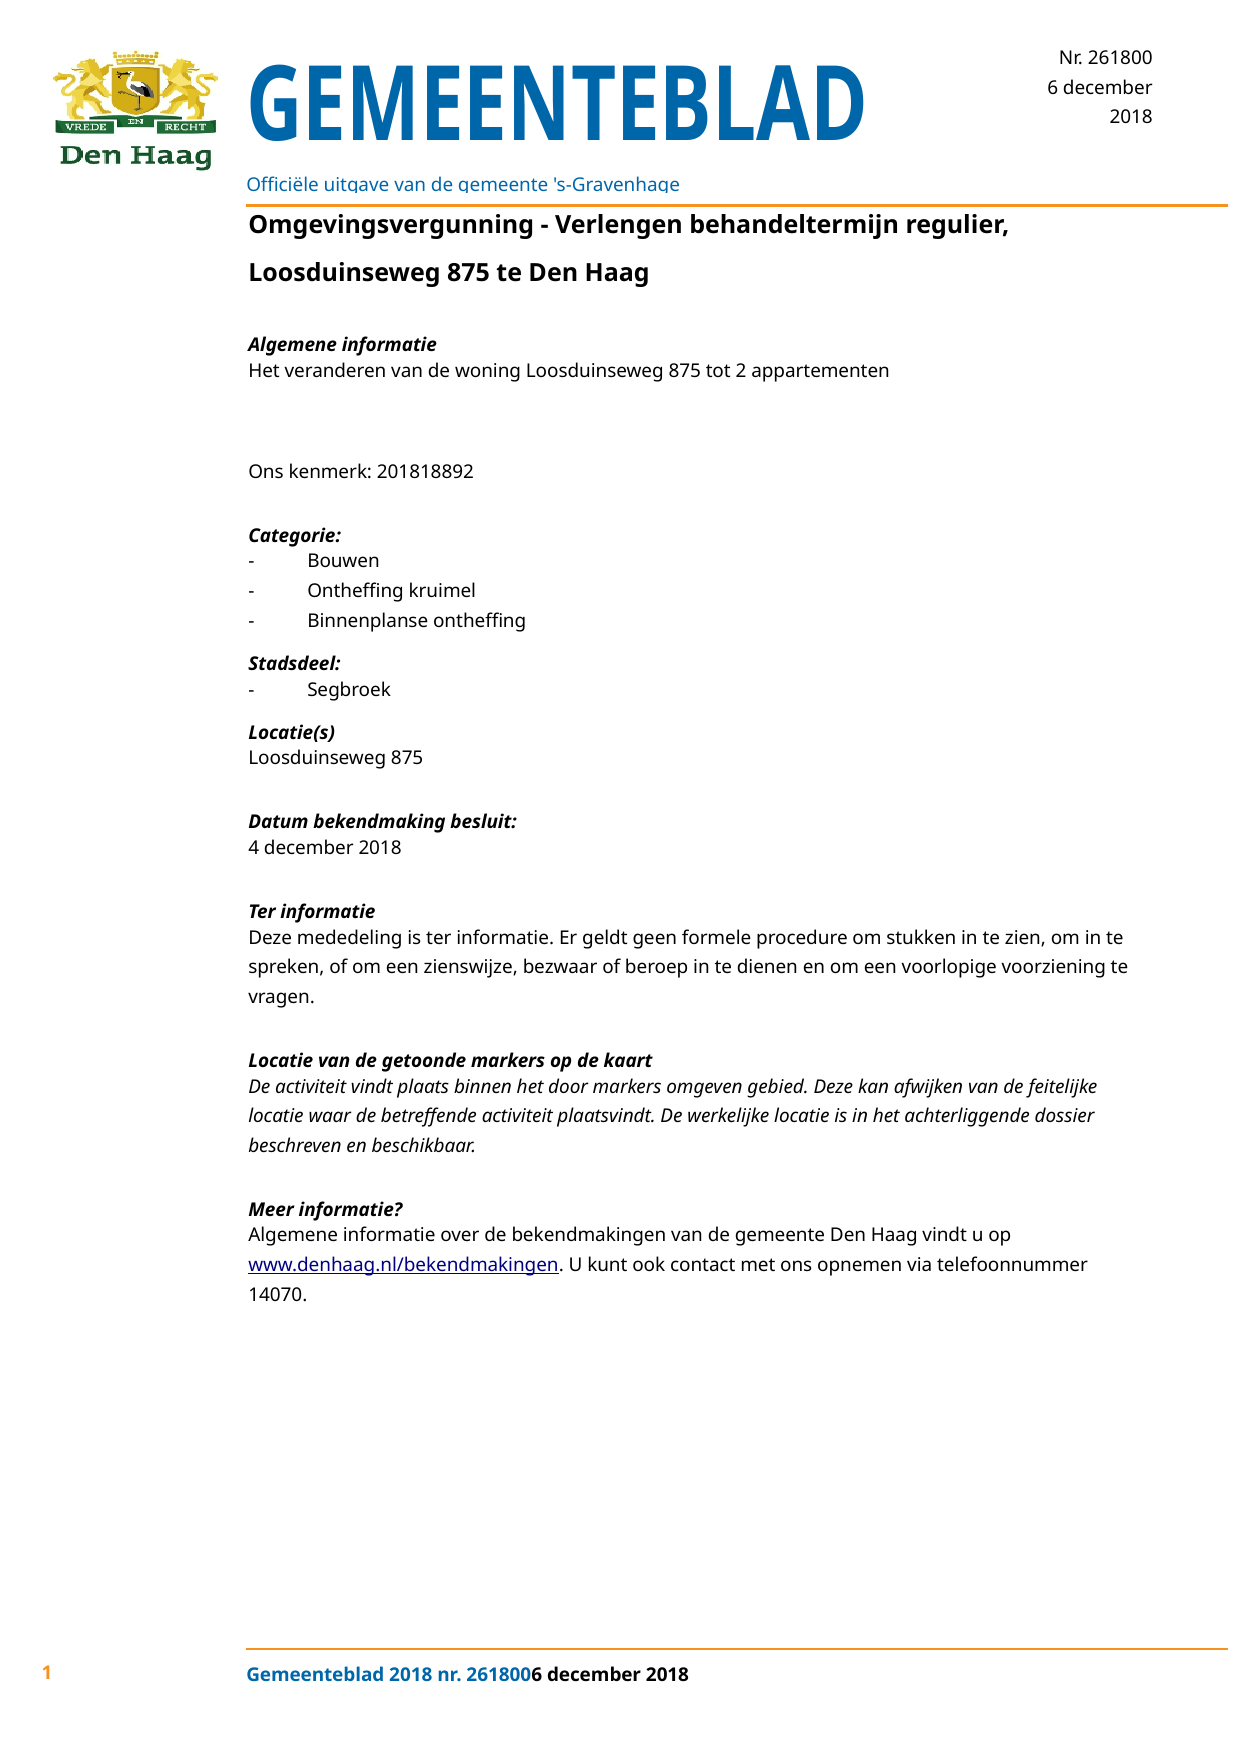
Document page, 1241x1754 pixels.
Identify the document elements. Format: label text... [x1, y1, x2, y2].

text Ons kenmerk: 201818892 [248, 458, 1152, 484]
text Locatie(s) [248, 719, 1152, 744]
text Stadsdeel: [248, 650, 1152, 676]
text Ter informatie [248, 898, 1152, 924]
text Algemene informatie [248, 331, 1152, 357]
text Algemene informatie over de bekendmakingen van de gemeente Den Haag vindt u op www.denhaag.nl/bekendmakingen. U kunt ook contact met ons opnemen via telefoonnummer 14070. [248, 1222, 1152, 1307]
text Het veranderen van de woning Loosduinseweg 875 tot 2 appartementen [248, 357, 1152, 383]
list Bouwen [248, 548, 1152, 573]
text Meer informatie? [248, 1196, 1152, 1222]
text Deze mededeling is ter informatie. Er geldt geen formele procedure om stukken in te zien, om in te spreken, of om een zienswijze, bezwaar of beroep in te dienen en om een voorlopige voorziening te vragen. [248, 924, 1152, 1009]
text 4 december 2018 [248, 834, 1152, 860]
text Datum bekendmaking besluit: [248, 808, 1152, 834]
list Segbroek [248, 676, 1152, 701]
picture [41, 47, 231, 172]
text De activiteit vindt plaats binnen het door markers omgeven gebied. Deze kan afwijken van de feitelijke locatie waar de betreffende activiteit plaatsvindt. De werkelijke locatie is in het achterliggende dossier beschreven en beschikbaar. [248, 1073, 1152, 1158]
text Categorie: [248, 522, 1152, 548]
list Ontheffing kruimel [248, 577, 1152, 603]
text Locatie van de getoonde markers op de kaart [248, 1047, 1152, 1073]
text Loosduinseweg 875 [248, 744, 1152, 770]
text Omgevingsvergunning - Verlengen behandeltermijn regulier, Loosduinseweg 875 te Den Haag [248, 207, 1152, 288]
list Binnenplanse ontheffing [248, 607, 1152, 633]
